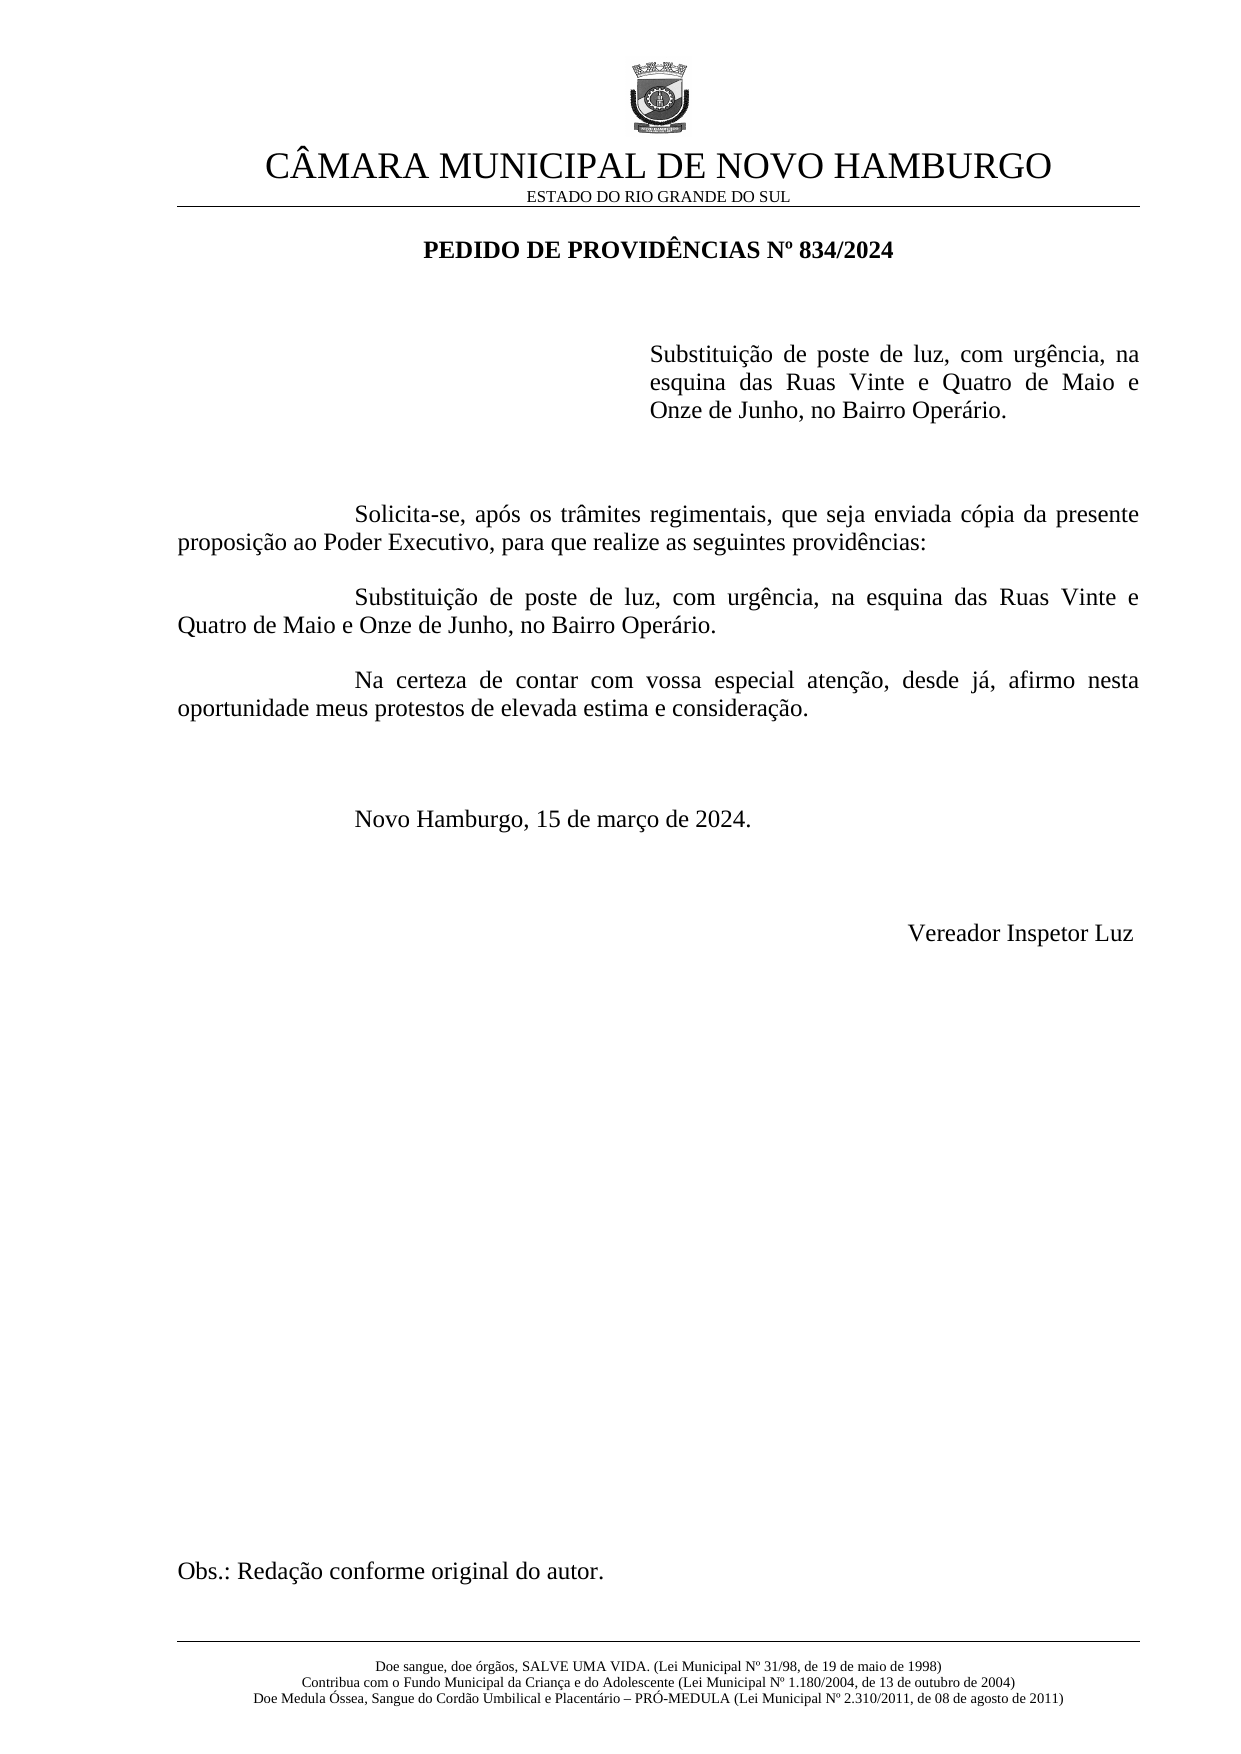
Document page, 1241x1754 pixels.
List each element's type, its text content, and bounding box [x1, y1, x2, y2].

text Substituição de poste de luz, com urgência, na esquina das Ruas Vinte e Quatro de Maio e Onze de Junho, no Bairro Operário. [177, 583, 1140, 639]
text Substituição de poste de luz, com urgência, na esquina das Ruas Vinte e Quatro de Maio e Onze de Junho, no Bairro Operário. [649, 341, 1140, 424]
text PEDIDO DE PROVIDÊNCIAS Nº 834/2024 [177, 236, 1140, 264]
text Solicita-se, após os trâmites regimentais, que seja enviada cópia da presente proposição ao Poder Executivo, para que realize as seguintes providências: [177, 500, 1140, 556]
text Obs.: Redação conforme original do autor. [177, 1557, 1140, 1584]
text Novo Hamburgo, 15 de março de 2024. [177, 805, 1140, 833]
text Na certeza de contar com vossa especial atenção, desde já, afirmo nesta oportunidade meus protestos de elevada estima e consideração. [177, 667, 1140, 722]
text Vereador Inspetor Luz [177, 919, 1140, 947]
